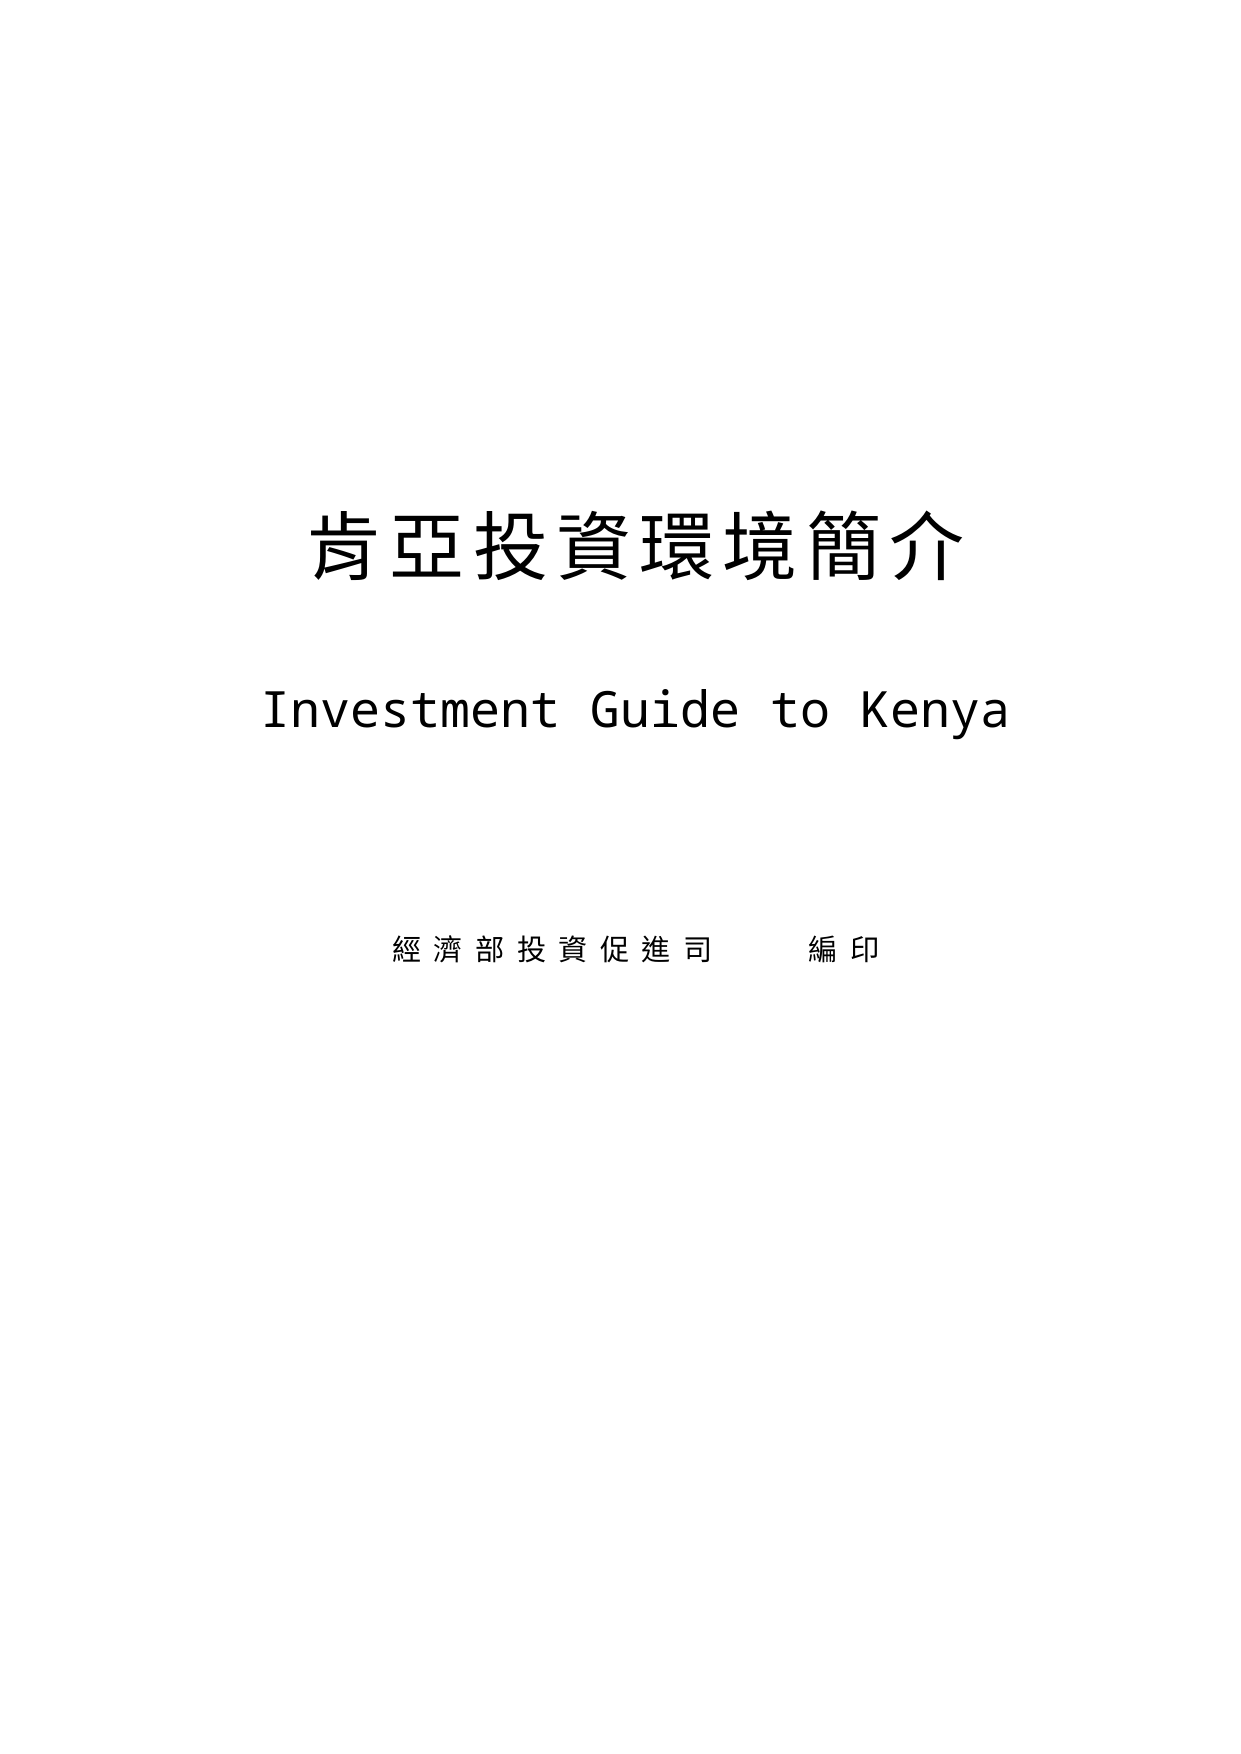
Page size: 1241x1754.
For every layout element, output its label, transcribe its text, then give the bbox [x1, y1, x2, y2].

table_cell 經濟部投資促進司 編印 [183, 761, 1074, 1531]
table_cell 肯亞投資環境簡介 Investment Guide to Kenya [183, 459, 1074, 761]
table_header [183, 281, 1074, 459]
